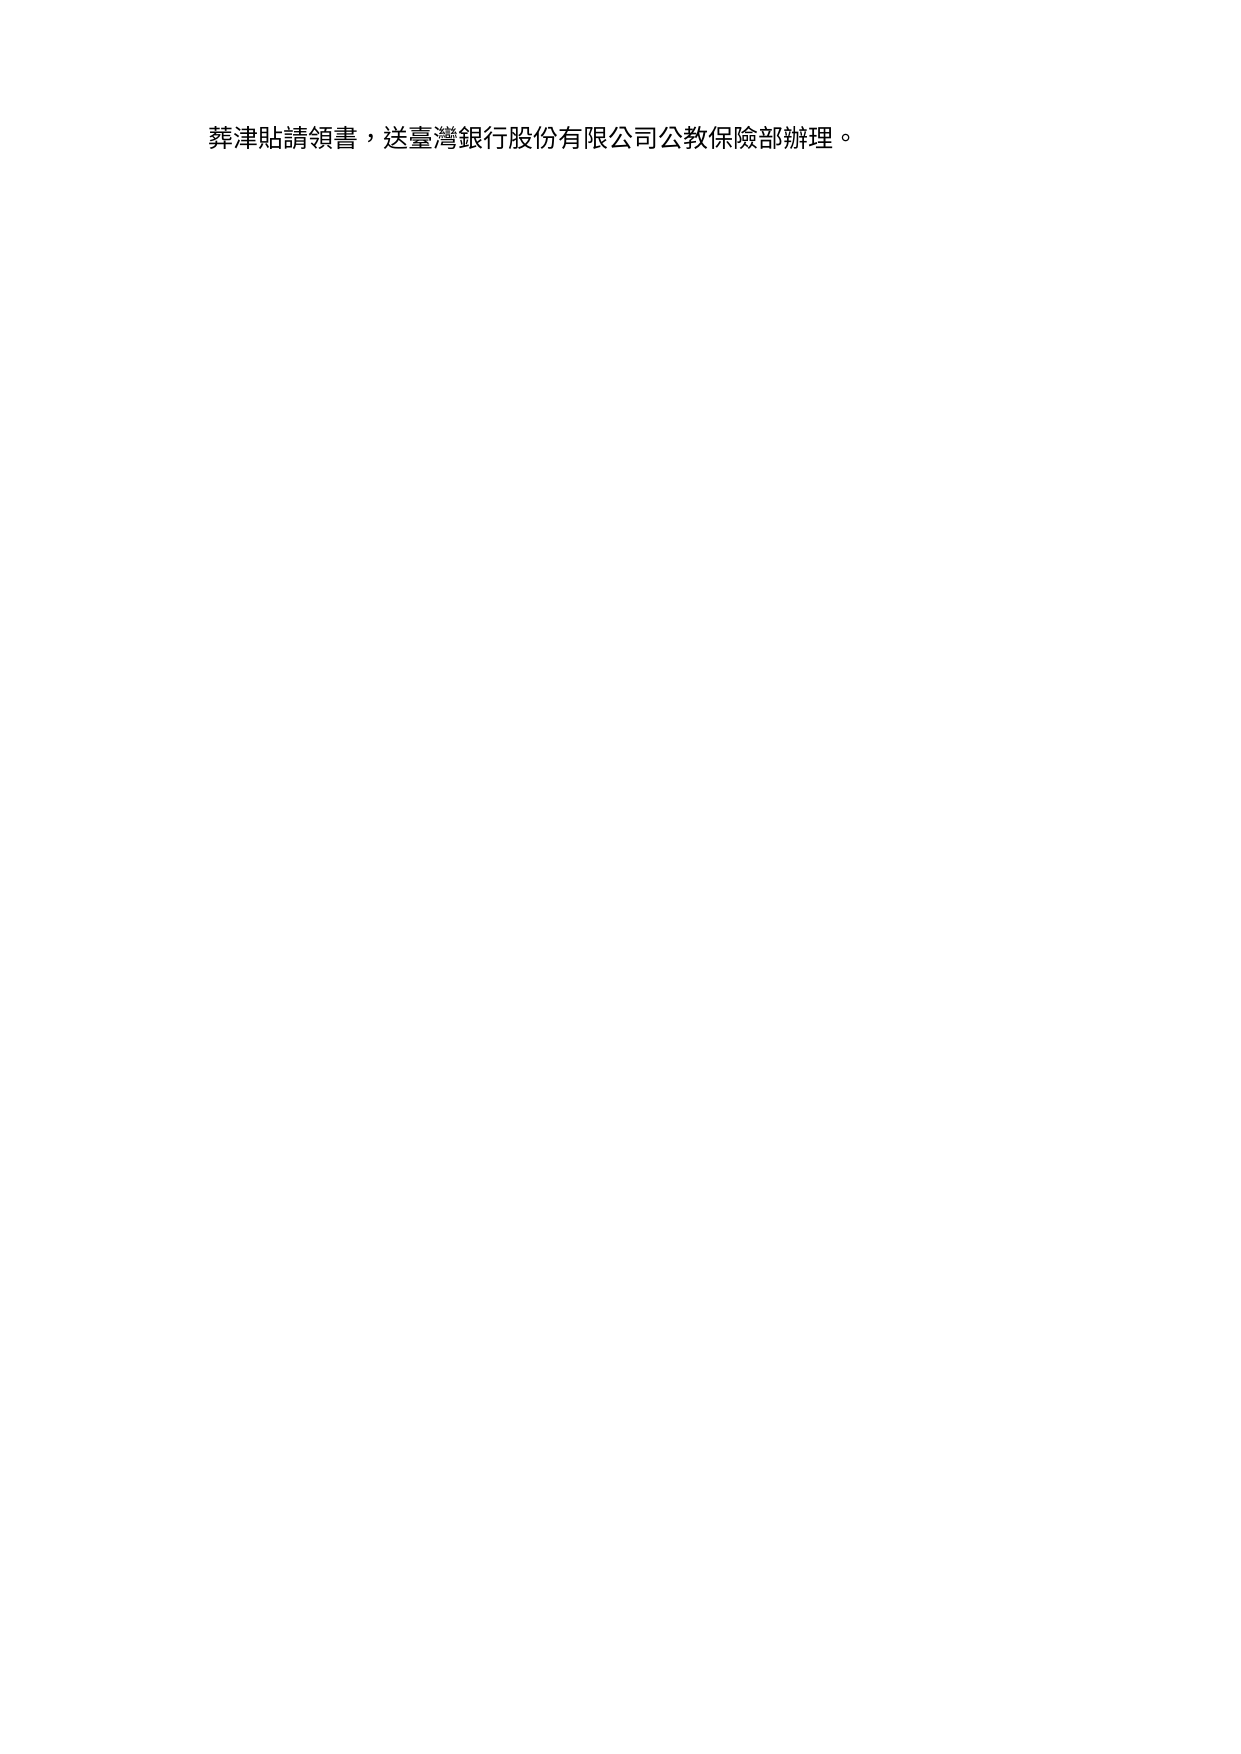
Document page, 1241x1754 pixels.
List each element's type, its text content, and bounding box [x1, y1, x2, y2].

list 葬津貼請領書，送臺灣銀行股份有限公司公教保險部辦理。 [134, 118, 1140, 154]
